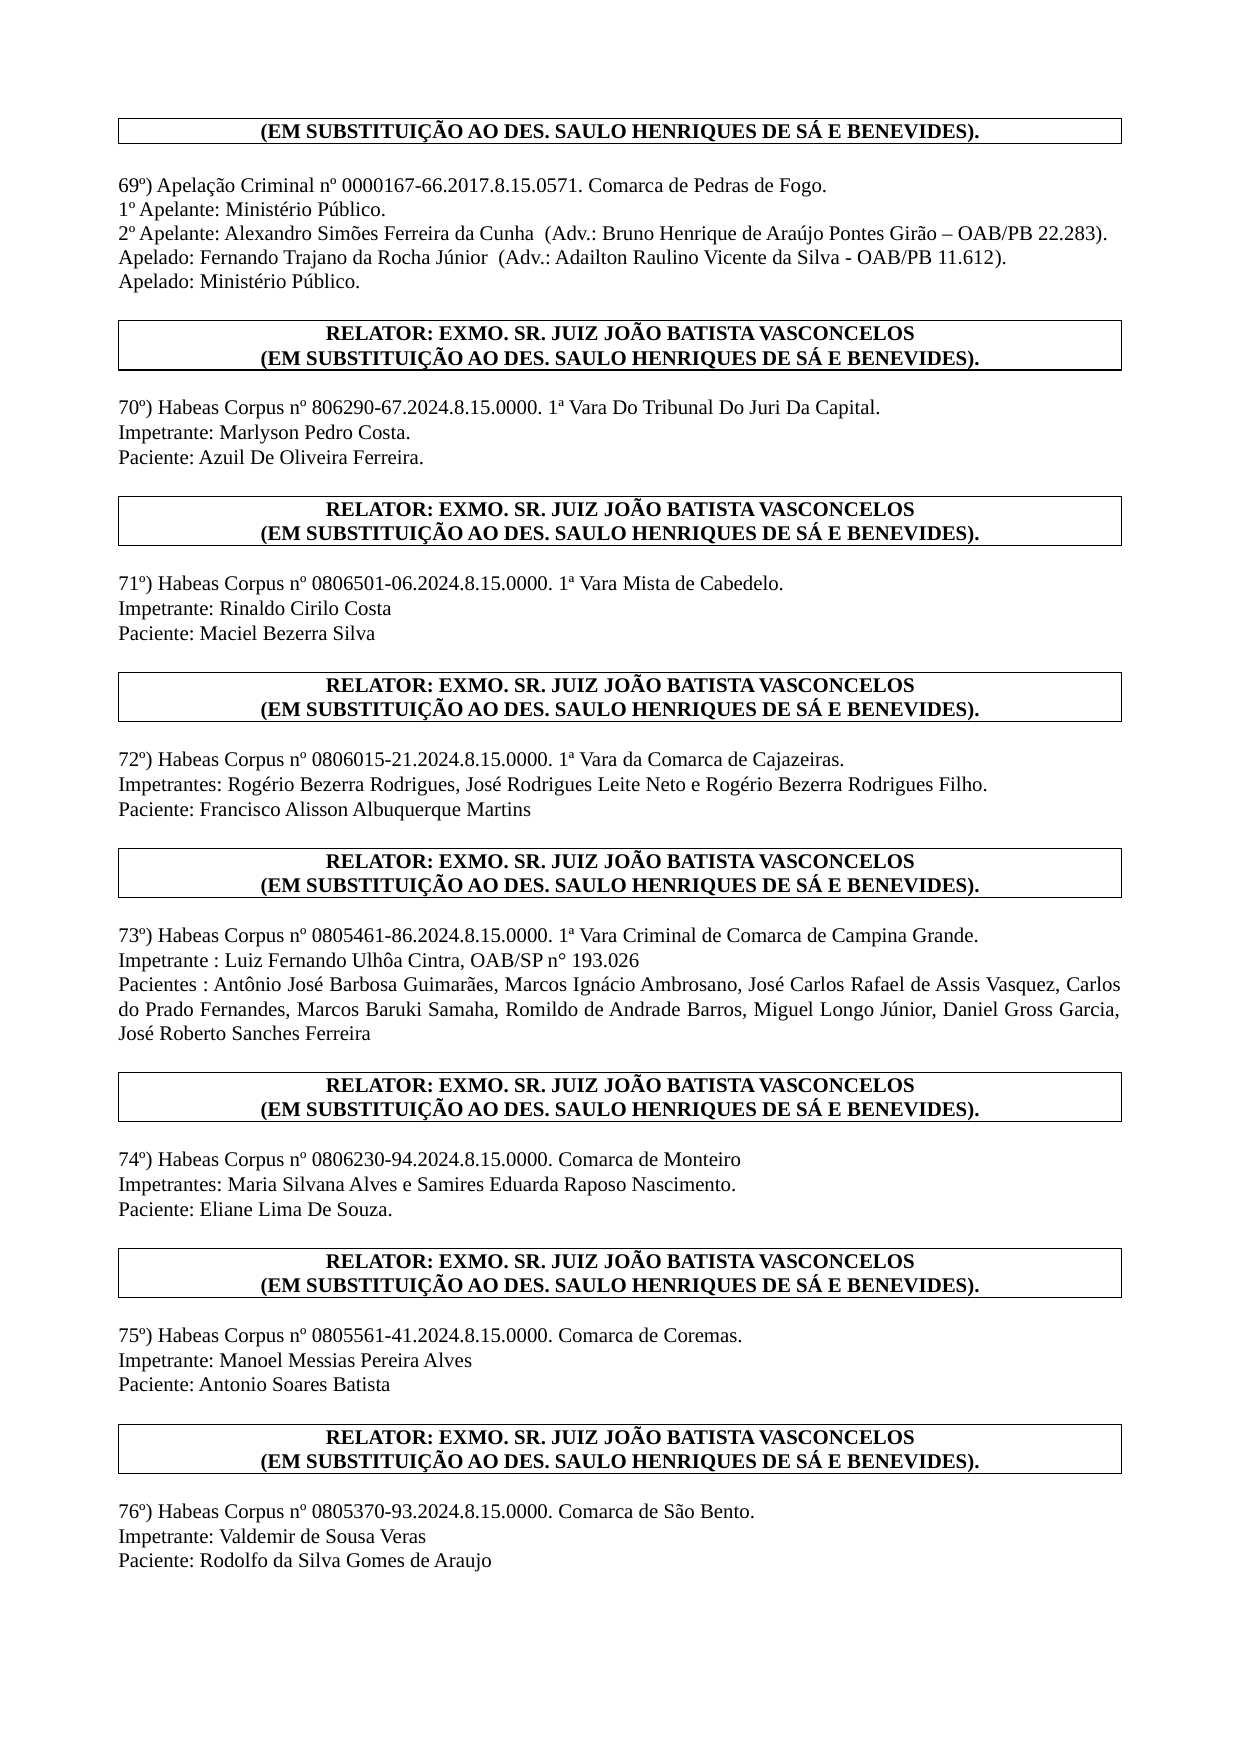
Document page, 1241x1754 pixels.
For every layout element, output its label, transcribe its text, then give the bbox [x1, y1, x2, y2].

text RELATOR: EXMO. SR. JUIZ JOÃO BATISTA VASCONCELOS [119, 1073, 1121, 1096]
text Impetrante: Rinaldo Cirilo Costa [118, 596, 1122, 620]
text 70º) Habeas Corpus nº 806290-67.2024.8.15.0000. 1ª Vara Do Tribunal Do Juri Da Capital. [118, 395, 1122, 419]
text Paciente: Rodolfo da Silva Gomes de Araujo [118, 1548, 1122, 1572]
text 73º) Habeas Corpus nº 0805461-86.2024.8.15.0000. 1ª Vara Criminal de Comarca de Campina Grande. [118, 923, 1122, 947]
text Impetrante: Marlyson Pedro Costa. [118, 420, 1122, 444]
text Apelado: Ministério Público. [118, 269, 1122, 293]
text 1º Apelante: Ministério Público. [118, 197, 1122, 221]
text (EM SUBSTITUIÇÃO AO DES. SAULO HENRIQUES DE SÁ E BENEVIDES). [119, 119, 1121, 143]
text RELATOR: EXMO. SR. JUIZ JOÃO BATISTA VASCONCELOS [119, 1249, 1121, 1272]
text (EM SUBSTITUIÇÃO AO DES. SAULO HENRIQUES DE SÁ E BENEVIDES). [119, 344, 1121, 369]
text 75º) Habeas Corpus nº 0805561-41.2024.8.15.0000. Comarca de Coremas. [118, 1323, 1122, 1347]
text Impetrantes: Maria Silvana Alves e Samires Eduarda Raposo Nascimento. [118, 1172, 1122, 1196]
text RELATOR: EXMO. SR. JUIZ JOÃO BATISTA VASCONCELOS [119, 497, 1121, 520]
text RELATOR: EXMO. SR. JUIZ JOÃO BATISTA VASCONCELOS [119, 849, 1121, 872]
text (EM SUBSTITUIÇÃO AO DES. SAULO HENRIQUES DE SÁ E BENEVIDES). [119, 520, 1121, 545]
text 71º) Habeas Corpus nº 0806501-06.2024.8.15.0000. 1ª Vara Mista de Cabedelo. [118, 571, 1122, 595]
text (EM SUBSTITUIÇÃO AO DES. SAULO HENRIQUES DE SÁ E BENEVIDES). [119, 1096, 1121, 1121]
text (EM SUBSTITUIÇÃO AO DES. SAULO HENRIQUES DE SÁ E BENEVIDES). [119, 872, 1121, 897]
text Impetrante : Luiz Fernando Ulhôa Cintra, OAB/SP n° 193.026 [118, 948, 1122, 972]
text 76º) Habeas Corpus nº 0805370-93.2024.8.15.0000. Comarca de São Bento. [118, 1499, 1122, 1523]
text 2º Apelante: Alexandro Simões Ferreira da Cunha (Adv.: Bruno Henrique de Araújo Pontes Girão – OAB/PB 22.283). [118, 221, 1122, 245]
text (EM SUBSTITUIÇÃO AO DES. SAULO HENRIQUES DE SÁ E BENEVIDES). [119, 1448, 1121, 1473]
text Apelado: Fernando Trajano da Rocha Júnior (Adv.: Adailton Raulino Vicente da Silva - OAB/PB 11.612). [118, 245, 1122, 269]
text Paciente: Eliane Lima De Souza. [118, 1196, 1122, 1221]
text RELATOR: EXMO. SR. JUIZ JOÃO BATISTA VASCONCELOS [119, 1425, 1121, 1448]
text Pacientes : Antônio José Barbosa Guimarães, Marcos Ignácio Ambrosano, José Carlos Rafael de Assis Vasquez, Carlos do Prado Fernandes, Marcos Baruki Samaha, Romildo de Andrade Barros, Miguel Longo Júnior, Daniel Gross Garcia, José Roberto Sanches Ferreira [118, 972, 1122, 1044]
text Paciente: Maciel Bezerra Silva [118, 621, 1122, 644]
text RELATOR: EXMO. SR. JUIZ JOÃO BATISTA VASCONCELOS [119, 673, 1121, 696]
text Impetrante: Valdemir de Sousa Veras [118, 1524, 1122, 1548]
text 72º) Habeas Corpus nº 0806015-21.2024.8.15.0000. 1ª Vara da Comarca de Cajazeiras. [118, 747, 1122, 771]
text Paciente: Antonio Soares Batista [118, 1372, 1122, 1396]
text Paciente: Azuil De Oliveira Ferreira. [118, 444, 1122, 469]
text Paciente: Francisco Alisson Albuquerque Martins [118, 796, 1122, 821]
text (EM SUBSTITUIÇÃO AO DES. SAULO HENRIQUES DE SÁ E BENEVIDES). [119, 1272, 1121, 1297]
text Impetrante: Manoel Messias Pereira Alves [118, 1348, 1122, 1372]
text Impetrantes: Rogério Bezerra Rodrigues, José Rodrigues Leite Neto e Rogério Bezerra Rodrigues Filho. [118, 772, 1122, 796]
text 74º) Habeas Corpus nº 0806230-94.2024.8.15.0000. Comarca de Monteiro [118, 1147, 1122, 1171]
text 69º) Apelação Criminal nº 0000167-66.2017.8.15.0571. Comarca de Pedras de Fogo. [118, 173, 1122, 197]
text RELATOR: EXMO. SR. JUIZ JOÃO BATISTA VASCONCELOS [119, 321, 1121, 344]
text (EM SUBSTITUIÇÃO AO DES. SAULO HENRIQUES DE SÁ E BENEVIDES). [119, 696, 1121, 721]
